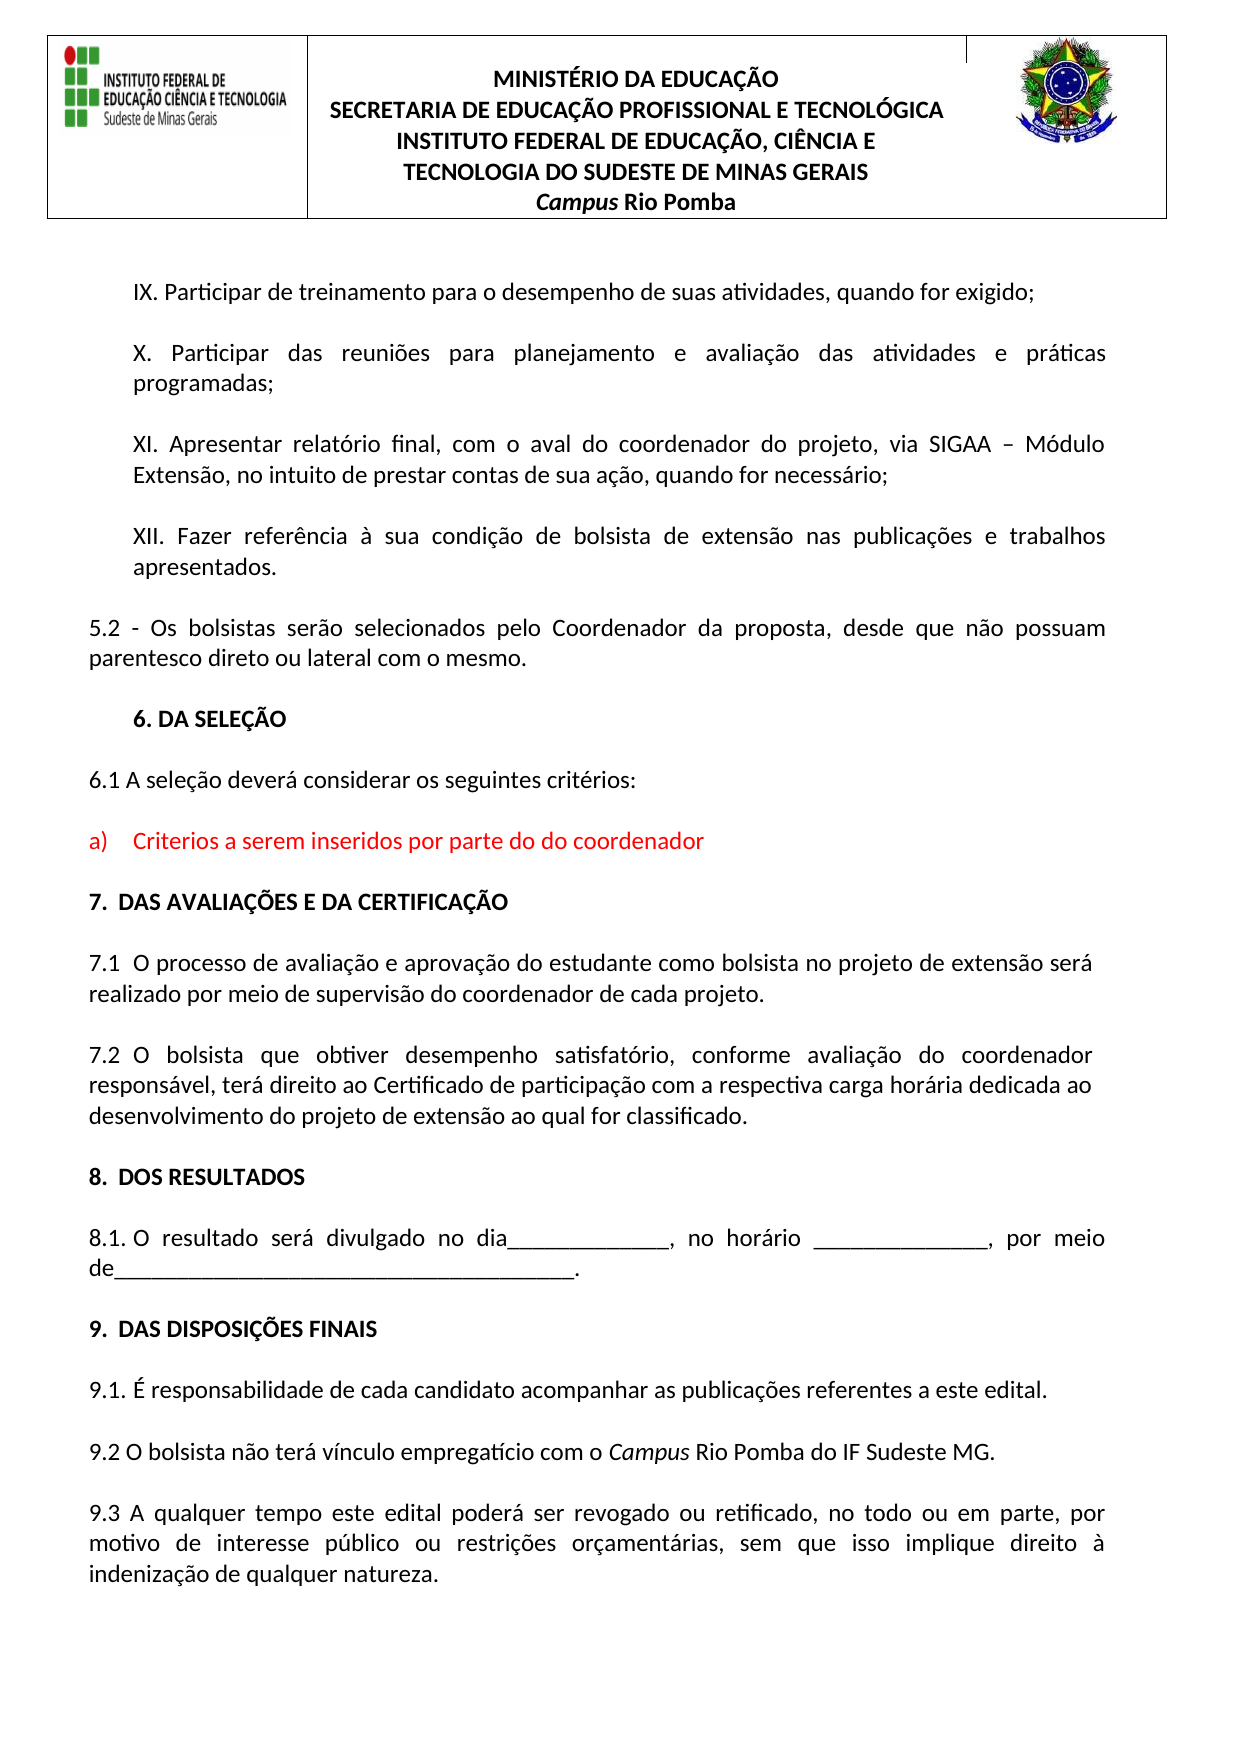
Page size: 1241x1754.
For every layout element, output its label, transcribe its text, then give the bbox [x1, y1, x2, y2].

list DOS RESULTADOS [88, 1161, 1107, 1192]
picture [1015, 36, 1118, 144]
list DAS AVALIAÇÕES E DA CERTIFICAÇÃO [88, 886, 1107, 917]
list O processo de avaliação e aprovação do estudante como bolsista no projeto de extensão será realizado por meio de supervisão do coordenador de cada projeto. [88, 947, 1094, 1008]
list DAS DISPOSIÇÕES FINAIS [88, 1314, 1107, 1344]
list É responsabilidade de cada candidato acompanhar as publicações referentes a este edital. [88, 1375, 1107, 1405]
list 6. DA SELEÇÃO [88, 703, 1107, 734]
text 5.2 - Os bolsistas serão selecionados pelo Coordenador da proposta, desde que não possuam parentesco direto ou lateral com o mesmo. [88, 612, 1107, 673]
list O resultado será divulgado no dia_____________, no horário ______________, por meio de_____________________________________. [88, 1222, 1107, 1283]
text IX. Participar de treinamento para o desempenho de suas atividades, quando for exigido; [133, 276, 1107, 306]
text 9.2 O bolsista não terá vínculo empregatício com o Campus Rio Pomba do IF Sudeste MG. [88, 1436, 1107, 1466]
text XII. Fazer referência à sua condição de bolsista de extensão nas publicações e trabalhos apresentados. [133, 520, 1107, 581]
list O bolsista que obtiver desempenho satisfatório, conforme avaliação do coordenador responsável, terá direito ao Certificado de participação com a respectiva carga horária dedicada ao desenvolvimento do projeto de extensão ao qual for classificado. [88, 1039, 1094, 1131]
text 9.3 A qualquer tempo este edital poderá ser revogado ou retificado, no todo ou em parte, por motivo de interesse público ou restrições orçamentárias, sem que isso implique direito à indenização de qualquer natureza. [88, 1497, 1107, 1588]
text XI. Apresentar relatório final, com o aval do coordenador do projeto, via SIGAA – Módulo Extensão, no intuito de prestar contas de sua ação, quando for necessário; [133, 428, 1107, 489]
picture [58, 36, 292, 138]
list Criterios a serem inseridos por parte do do coordenador [88, 825, 1107, 856]
text X. Participar das reuniões para planejamento e avaliação das atividades e práticas programadas; [133, 337, 1107, 398]
text 6.1 A seleção deverá considerar os seguintes critérios: [88, 764, 1107, 795]
